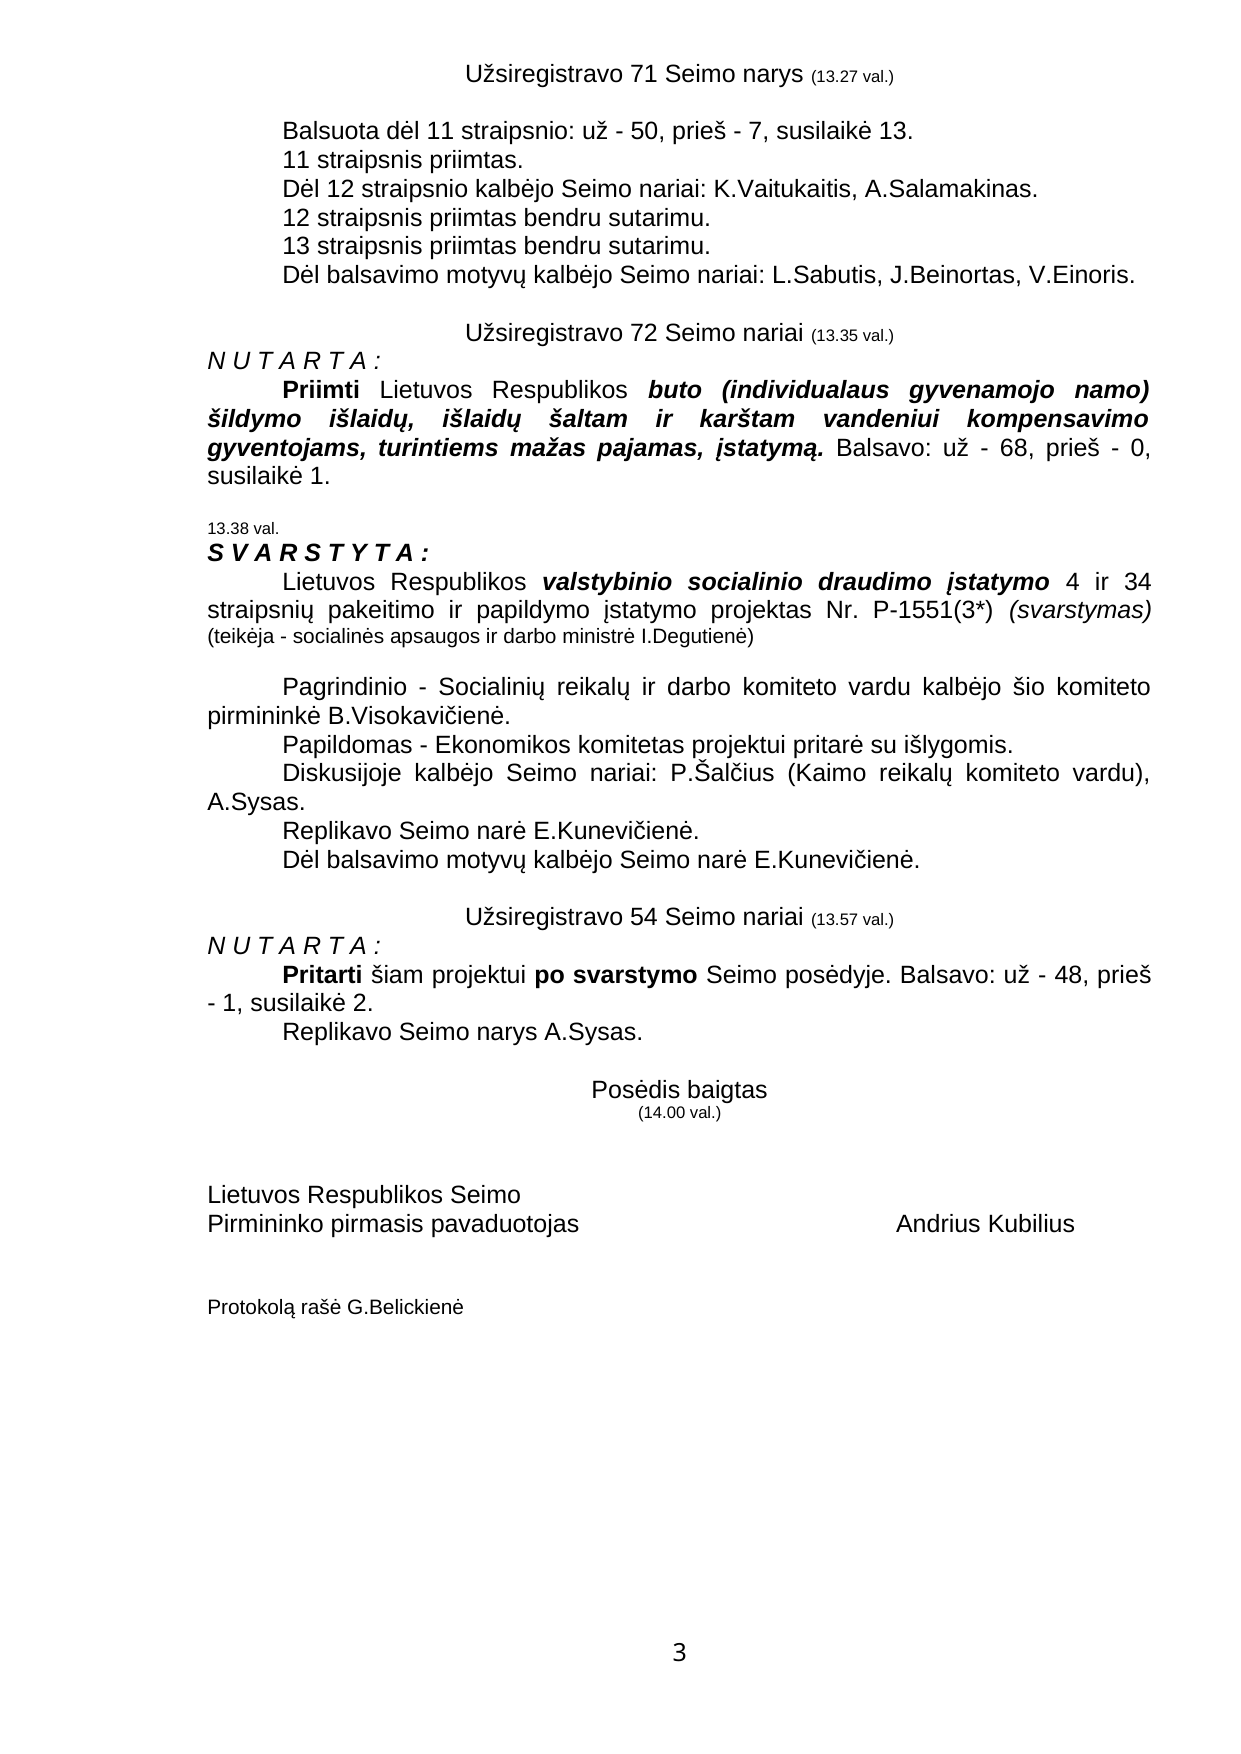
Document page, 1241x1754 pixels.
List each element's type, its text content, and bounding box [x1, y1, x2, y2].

text Pritarti šiam projektui po svarstymo Seimo posėdyje. Balsavo: už - 48, prieš - 1, susilaikė 2. [207, 959, 1152, 1017]
text Pirmininko pirmasis pavaduotojas Andrius Kubilius [207, 1209, 1152, 1237]
text Protokolą rašė G.Belickienė [207, 1295, 1152, 1319]
text Dėl balsavimo motyvų kalbėjo Seimo nariai: L.Sabutis, J.Beinortas, V.Einoris. [207, 260, 1152, 289]
text S V A R S T Y T A : [207, 538, 1152, 567]
text Diskusijoje kalbėjo Seimo nariai: P.Šalčius (Kaimo reikalų komiteto vardu), A.Sysas. [207, 758, 1152, 816]
text Lietuvos Respublikos Seimo [207, 1180, 1152, 1209]
text Priimti Lietuvos Respublikos buto (individualaus gyvenamojo namo) šildymo išlaidų, išlaidų šaltam ir karštam vandeniui kompensavimo gyventojams, turintiems mažas pajamas, įstatymą. Balsavo: už - 68, prieš - 0, susilaikė 1. [207, 375, 1152, 490]
text 11 straipsnis priimtas. [207, 145, 1152, 174]
text Dėl balsavimo motyvų kalbėjo Seimo narė E.Kunevičienė. [207, 844, 1152, 873]
text 12 straipsnis priimtas bendru sutarimu. [207, 202, 1152, 231]
text Užsiregistravo 71 Seimo narys (13.27 val.) [207, 59, 1152, 87]
text Dėl 12 straipsnio kalbėjo Seimo nariai: K.Vaitukaitis, A.Salamakinas. [207, 174, 1152, 202]
text N U T A R T A : [207, 346, 1152, 375]
text 13 straipsnis priimtas bendru sutarimu. [207, 231, 1152, 260]
text Papildomas - Ekonomikos komitetas projektui pritarė su išlygomis. [207, 729, 1152, 758]
text Pagrindinio - Socialinių reikalų ir darbo komiteto vardu kalbėjo šio komiteto pirmininkė B.Visokavičienė. [207, 672, 1152, 729]
text Replikavo Seimo narė E.Kunevičienė. [207, 816, 1152, 844]
text Replikavo Seimo narys A.Sysas. [207, 1017, 1152, 1046]
text Balsuota dėl 11 straipsnio: už - 50, prieš - 7, susilaikė 13. [207, 116, 1152, 145]
text Užsiregistravo 54 Seimo nariai (13.57 val.) [207, 902, 1152, 931]
text (14.00 val.) [207, 1103, 1152, 1122]
text Posėdis baigtas [207, 1074, 1152, 1103]
text 13.38 val. [207, 519, 1152, 538]
text Lietuvos Respublikos valstybinio socialinio draudimo įstatymo 4 ir 34 straipsnių pakeitimo ir papildymo įstatymo projektas Nr. P-1551(3*) (svarstymas) (teikėja - socialinės apsaugos ir darbo ministrė I.Degutienė) [207, 567, 1152, 648]
text Užsiregistravo 72 Seimo nariai (13.35 val.) [207, 317, 1152, 346]
text N U T A R T A : [207, 931, 1152, 959]
